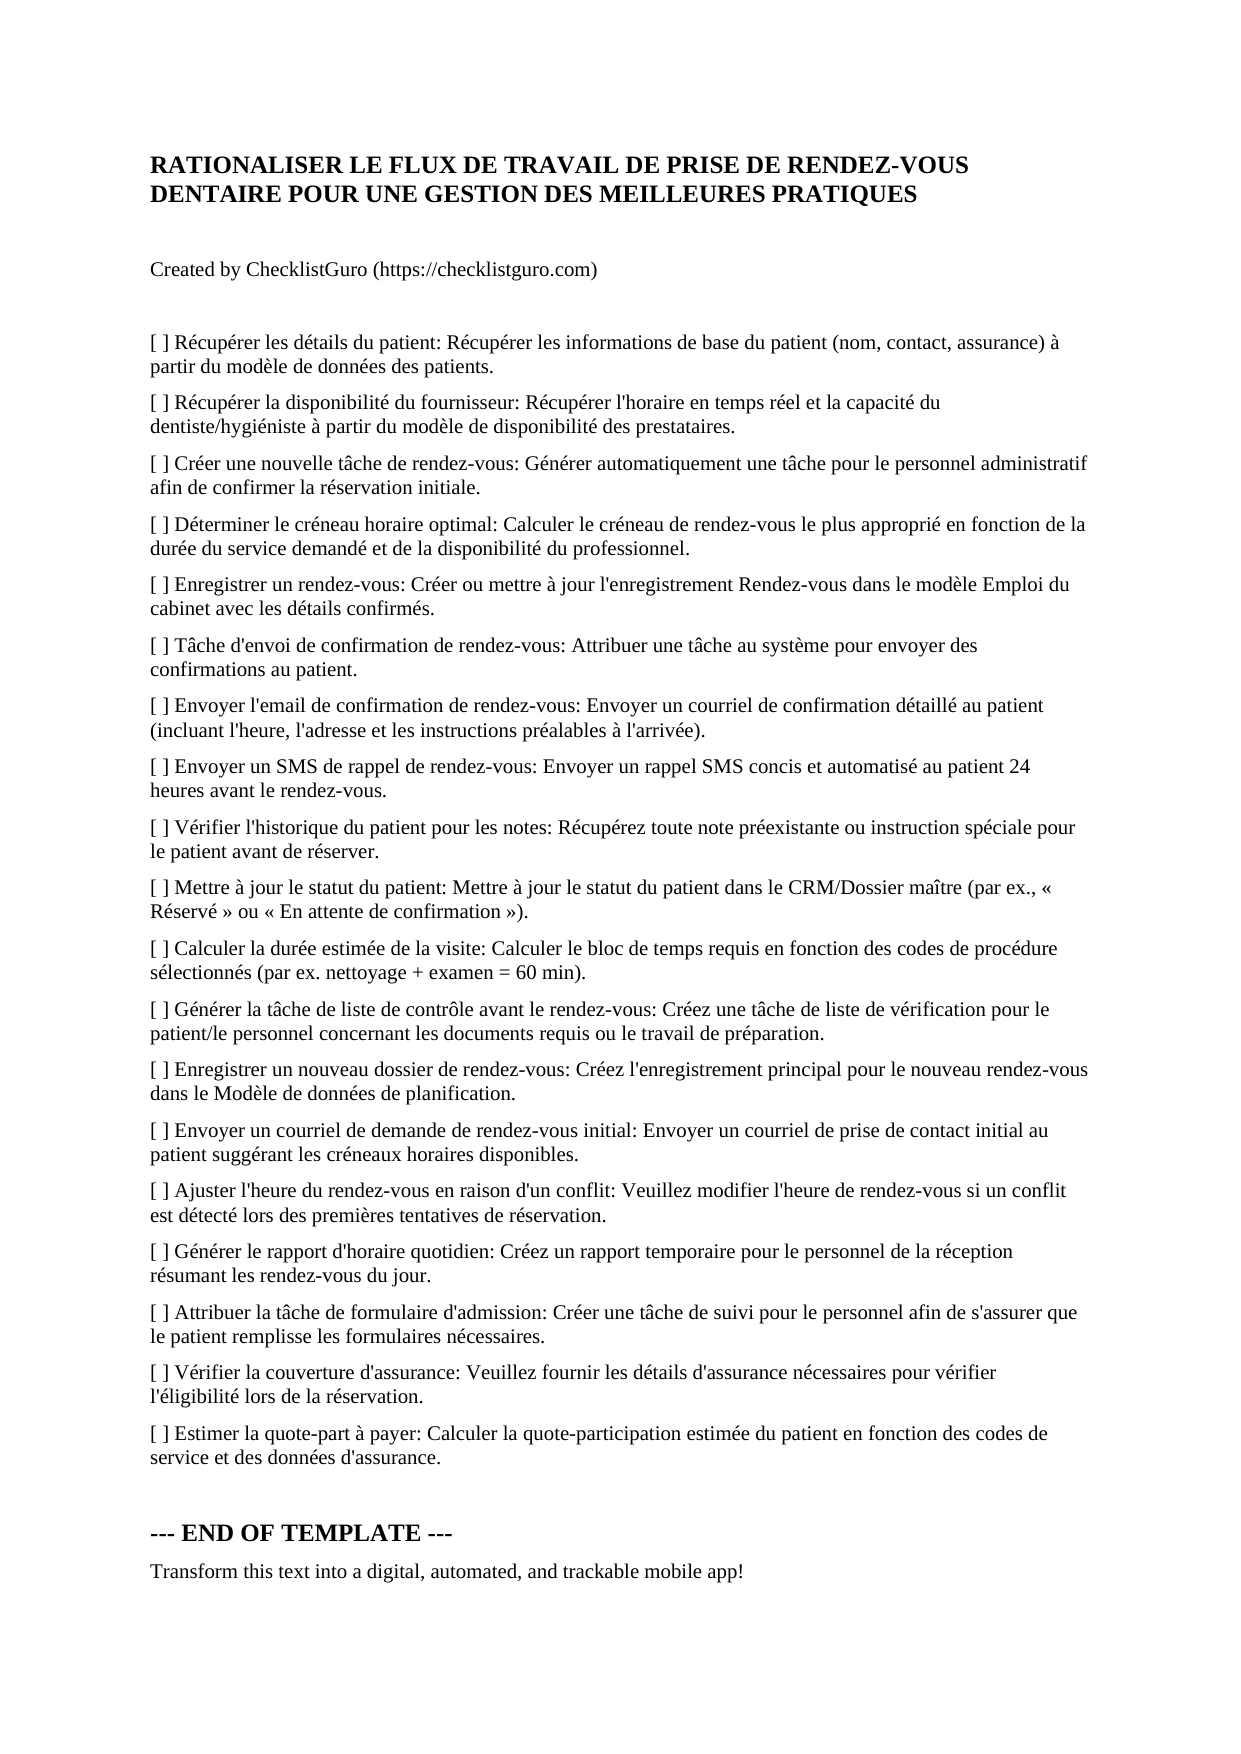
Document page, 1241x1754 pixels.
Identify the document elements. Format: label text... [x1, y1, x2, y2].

text [ ] Créer une nouvelle tâche de rendez-vous: Générer automatiquement une tâche pour le personnel administratif afin de confirmer la réservation initiale. [150, 451, 1090, 499]
text [ ] Générer le rapport d'horaire quotidien: Créez un rapport temporaire pour le personnel de la réception résumant les rendez-vous du jour. [150, 1239, 1090, 1287]
text [ ] Mettre à jour le statut du patient: Mettre à jour le statut du patient dans le CRM/Dossier maître (par ex., « Réservé » ou « En attente de confirmation »). [150, 875, 1090, 923]
text [ ] Générer la tâche de liste de contrôle avant le rendez-vous: Créez une tâche de liste de vérification pour le patient/le personnel concernant les documents requis ou le travail de préparation. [150, 997, 1090, 1045]
text [ ] Enregistrer un nouveau dossier de rendez-vous: Créez l'enregistrement principal pour le nouveau rendez-vous dans le Modèle de données de planification. [150, 1057, 1090, 1105]
text [ ] Envoyer un SMS de rappel de rendez-vous: Envoyer un rappel SMS concis et automatisé au patient 24 heures avant le rendez-vous. [150, 754, 1090, 802]
text [ ] Envoyer l'email de confirmation de rendez-vous: Envoyer un courriel de confirmation détaillé au patient (incluant l'heure, l'adresse et les instructions préalables à l'arrivée). [150, 693, 1090, 742]
text [ ] Envoyer un courriel de demande de rendez-vous initial: Envoyer un courriel de prise de contact initial au patient suggérant les créneaux horaires disponibles. [150, 1118, 1090, 1166]
text [ ] Calculer la durée estimée de la visite: Calculer le bloc de temps requis en fonction des codes de procédure sélectionnés (par ex. nettoyage + examen = 60 min). [150, 936, 1090, 984]
text [ ] Tâche d'envoi de confirmation de rendez-vous: Attribuer une tâche au système pour envoyer des confirmations au patient. [150, 633, 1090, 681]
text Transform this text into a digital, automated, and trackable mobile app! [150, 1559, 1090, 1583]
text [ ] Attribuer la tâche de formulaire d'admission: Créer une tâche de suivi pour le personnel afin de s'assurer que le patient remplisse les formulaires nécessaires. [150, 1300, 1090, 1348]
text [ ] Récupérer la disponibilité du fournisseur: Récupérer l'horaire en temps réel et la capacité du dentiste/hygiéniste à partir du modèle de disponibilité des prestataires. [150, 390, 1090, 438]
text Created by ChecklistGuro (https://checklistguro.com) [150, 257, 1090, 281]
text [ ] Estimer la quote-part à payer: Calculer la quote-participation estimée du patient en fonction des codes de service et des données d'assurance. [150, 1421, 1090, 1469]
text RATIONALISER LE FLUX DE TRAVAIL DE PRISE DE RENDEZ-VOUS DENTAIRE POUR UNE GESTION DES MEILLEURES PRATIQUES [150, 150, 1090, 207]
text [ ] Vérifier l'historique du patient pour les notes: Récupérez toute note préexistante ou instruction spéciale pour le patient avant de réserver. [150, 815, 1090, 863]
text --- END OF TEMPLATE --- [150, 1518, 1090, 1547]
text [ ] Ajuster l'heure du rendez-vous en raison d'un conflit: Veuillez modifier l'heure de rendez-vous si un conflit est détecté lors des premières tentatives de réservation. [150, 1178, 1090, 1227]
text [ ] Récupérer les détails du patient: Récupérer les informations de base du patient (nom, contact, assurance) à partir du modèle de données des patients. [150, 330, 1090, 378]
text [ ] Déterminer le créneau horaire optimal: Calculer le créneau de rendez-vous le plus approprié en fonction de la durée du service demandé et de la disponibilité du professionnel. [150, 512, 1090, 560]
text [ ] Vérifier la couverture d'assurance: Veuillez fournir les détails d'assurance nécessaires pour vérifier l'éligibilité lors de la réservation. [150, 1360, 1090, 1408]
text [ ] Enregistrer un rendez-vous: Créer ou mettre à jour l'enregistrement Rendez-vous dans le modèle Emploi du cabinet avec les détails confirmés. [150, 572, 1090, 620]
